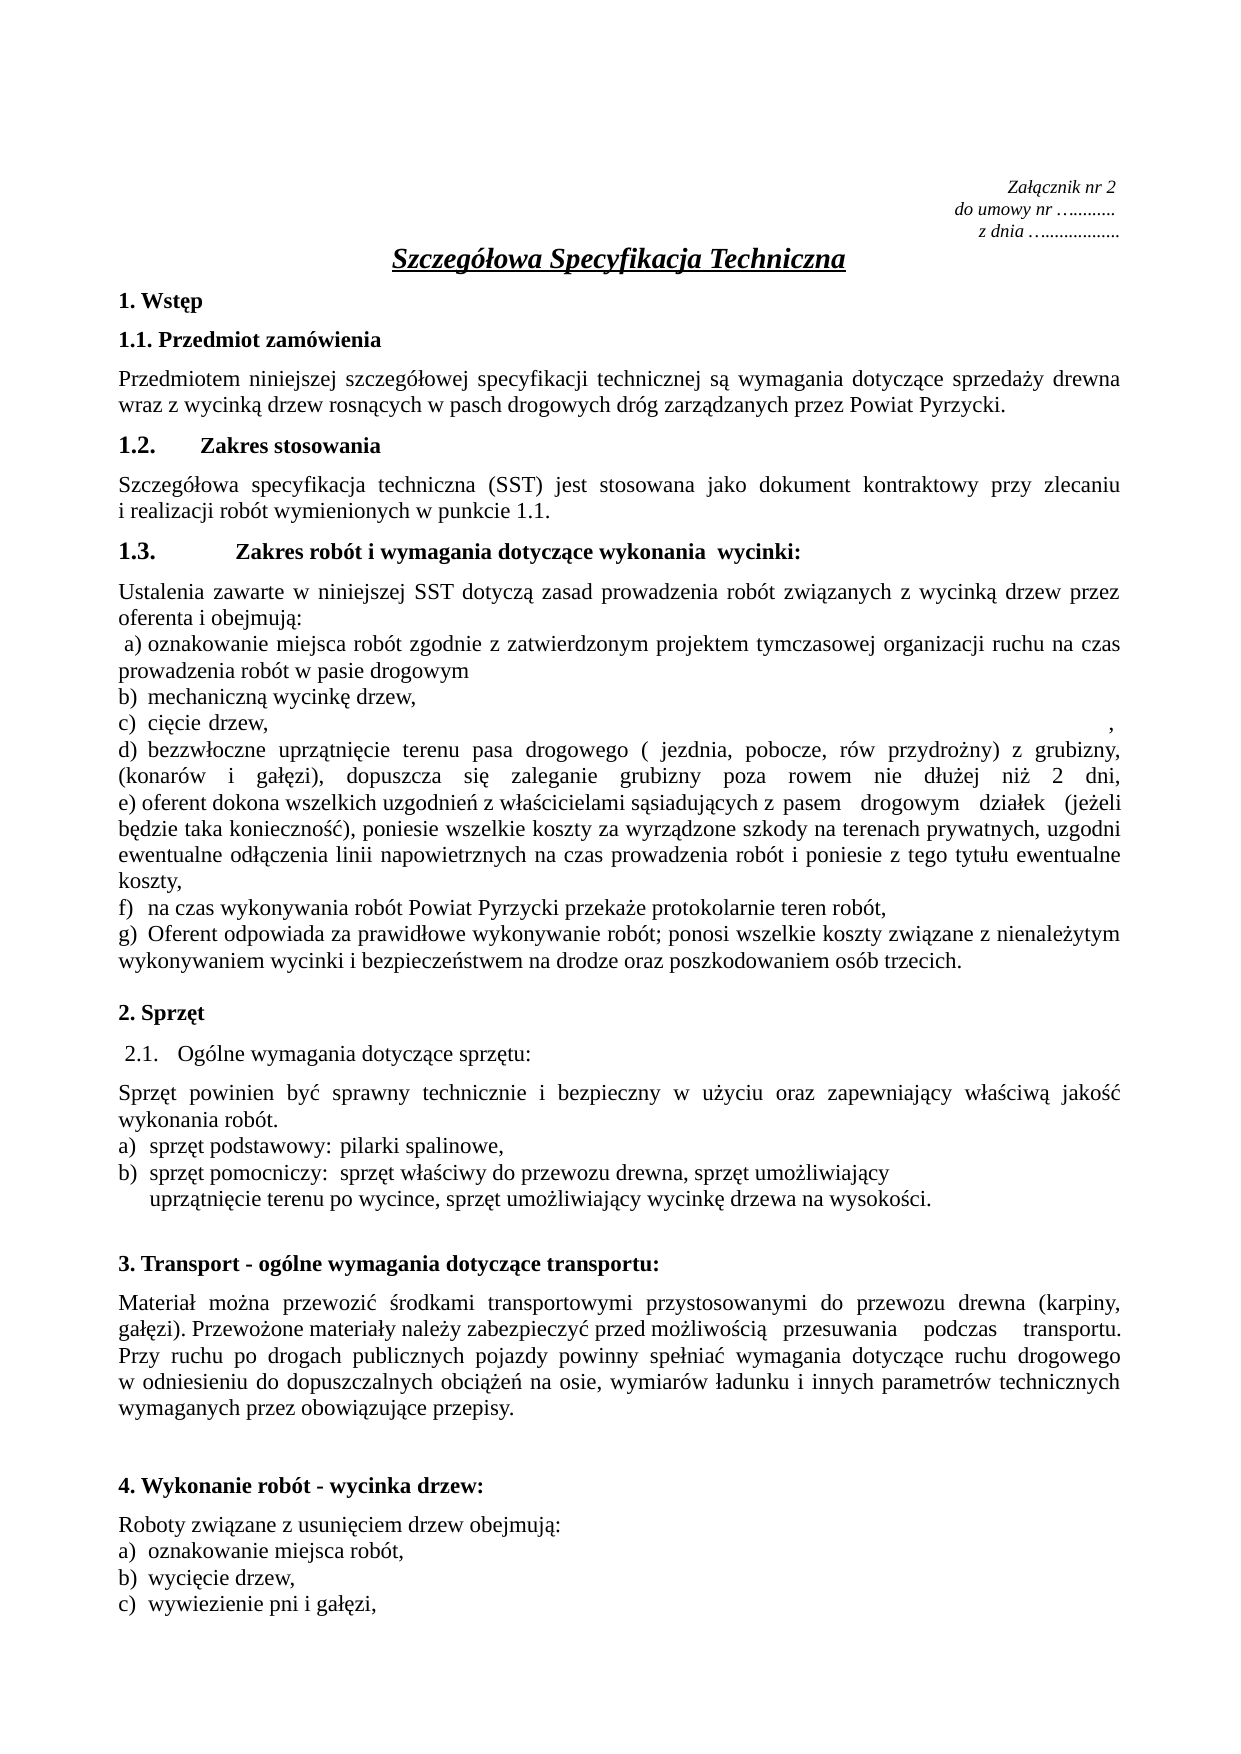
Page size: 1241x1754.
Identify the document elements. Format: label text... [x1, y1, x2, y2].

text c) wywiezienie pni i gałęzi, [118, 1590, 1122, 1616]
list Zakres robót i wymagania dotyczące wykonania wycinki: [118, 536, 1122, 565]
text 2.1. Ogólne wymagania dotyczące sprzętu: [118, 1038, 1122, 1067]
text Sprzęt powinien być sprawny technicznie i bezpieczny w użyciu oraz zapewniający właściwą jakość wykonania robót. [118, 1079, 1122, 1132]
text a) sprzęt podstawowy: pilarki spalinowe, b) sprzęt pomocniczy: sprzęt właściwy do przewozu drewna, sprzęt umożliwiający uprzątnięcie terenu po wycince, sprzęt umożliwiający wycinkę drzewa na wysokości. [118, 1132, 1122, 1211]
list Zakres stosowania [118, 430, 1122, 459]
text Ustalenia zawarte w niniejszej SST dotyczą zasad prowadzenia robót związanych z wycinką drzew przez oferenta i obejmują: [118, 578, 1122, 630]
text z dnia …................ [118, 219, 1122, 241]
text a) oznakowanie miejsca robót, [118, 1537, 1122, 1564]
text 1.1. Przedmiot zamówienia [118, 326, 1122, 352]
text b) wycięcie drzew, [118, 1564, 1122, 1590]
text f) na czas wykonywania robót Powiat Pyrzycki przekaże protokolarnie teren robót, [118, 894, 1122, 920]
text Szczegółowa Specyfikacja Techniczna [118, 241, 1122, 274]
text b) mechaniczną wycinkę drzew, [118, 683, 1122, 709]
text Materiał można przewozić środkami transportowymi przystosowanymi do przewozu drewna (karpiny, gałęzi). Przewożone materiały należy zabezpieczyć przed możliwością przesuwania podczas transportu. Przy ruchu po drogach publicznych pojazdy powinny spełniać wymagania dotyczące ruchu drogowego w odniesieniu do dopuszczalnych obciążeń na osie, wymiarów ładunku i innych parametrów technicznych wymaganych przez obowiązujące przepisy. [118, 1289, 1122, 1421]
text 4. Wykonanie robót - wycinka drzew: [118, 1472, 1122, 1498]
text do umowy nr …......... [118, 198, 1122, 219]
text g) Oferent odpowiada za prawidłowe wykonywanie robót; ponosi wszelkie koszty związane z nienależytym wykonywaniem wycinki i bezpieczeństwem na drodze oraz poszkodowaniem osób trzecich. [118, 920, 1122, 973]
text Roboty związane z usunięciem drzew obejmują: [118, 1511, 1122, 1537]
text 3. Transport - ogólne wymagania dotyczące transportu: [118, 1250, 1122, 1276]
text c) cięcie drzew, , d) bezzwłoczne uprzątnięcie terenu pasa drogowego ( jezdnia, pobocze, rów przydrożny) z grubizny, (konarów i gałęzi), dopuszcza się zaleganie grubizny poza rowem nie dłużej niż 2 dni, e) oferent dokona wszelkich uzgodnień z właścicielami sąsiadujących z pasem drogowym działek (jeżeli będzie taka konieczność), poniesie wszelkie koszty za wyrządzone szkody na terenach prywatnych, uzgodni ewentualne odłączenia linii napowietrznych na czas prowadzenia robót i poniesie z tego tytułu ewentualne koszty, [118, 709, 1122, 894]
text 1. Wstęp [118, 287, 1122, 313]
text 2. Sprzęt [118, 999, 1122, 1026]
text Przedmiotem niniejszej szczegółowej specyfikacji technicznej są wymagania dotyczące sprzedaży drewna wraz z wycinką drzew rosnących w pasch drogowych dróg zarządzanych przez Powiat Pyrzycki. [118, 365, 1122, 417]
text a) oznakowanie miejsca robót zgodnie z zatwierdzonym projektem tymczasowej organizacji ruchu na czas prowadzenia robót w pasie drogowym [118, 630, 1122, 683]
text Szczegółowa specyfikacja techniczna (SST) jest stosowana jako dokument kontraktowy przy zlecaniu i realizacji robót wymienionych w punkcie 1.1. [118, 471, 1122, 524]
text Załącznik nr 2 [118, 176, 1122, 198]
